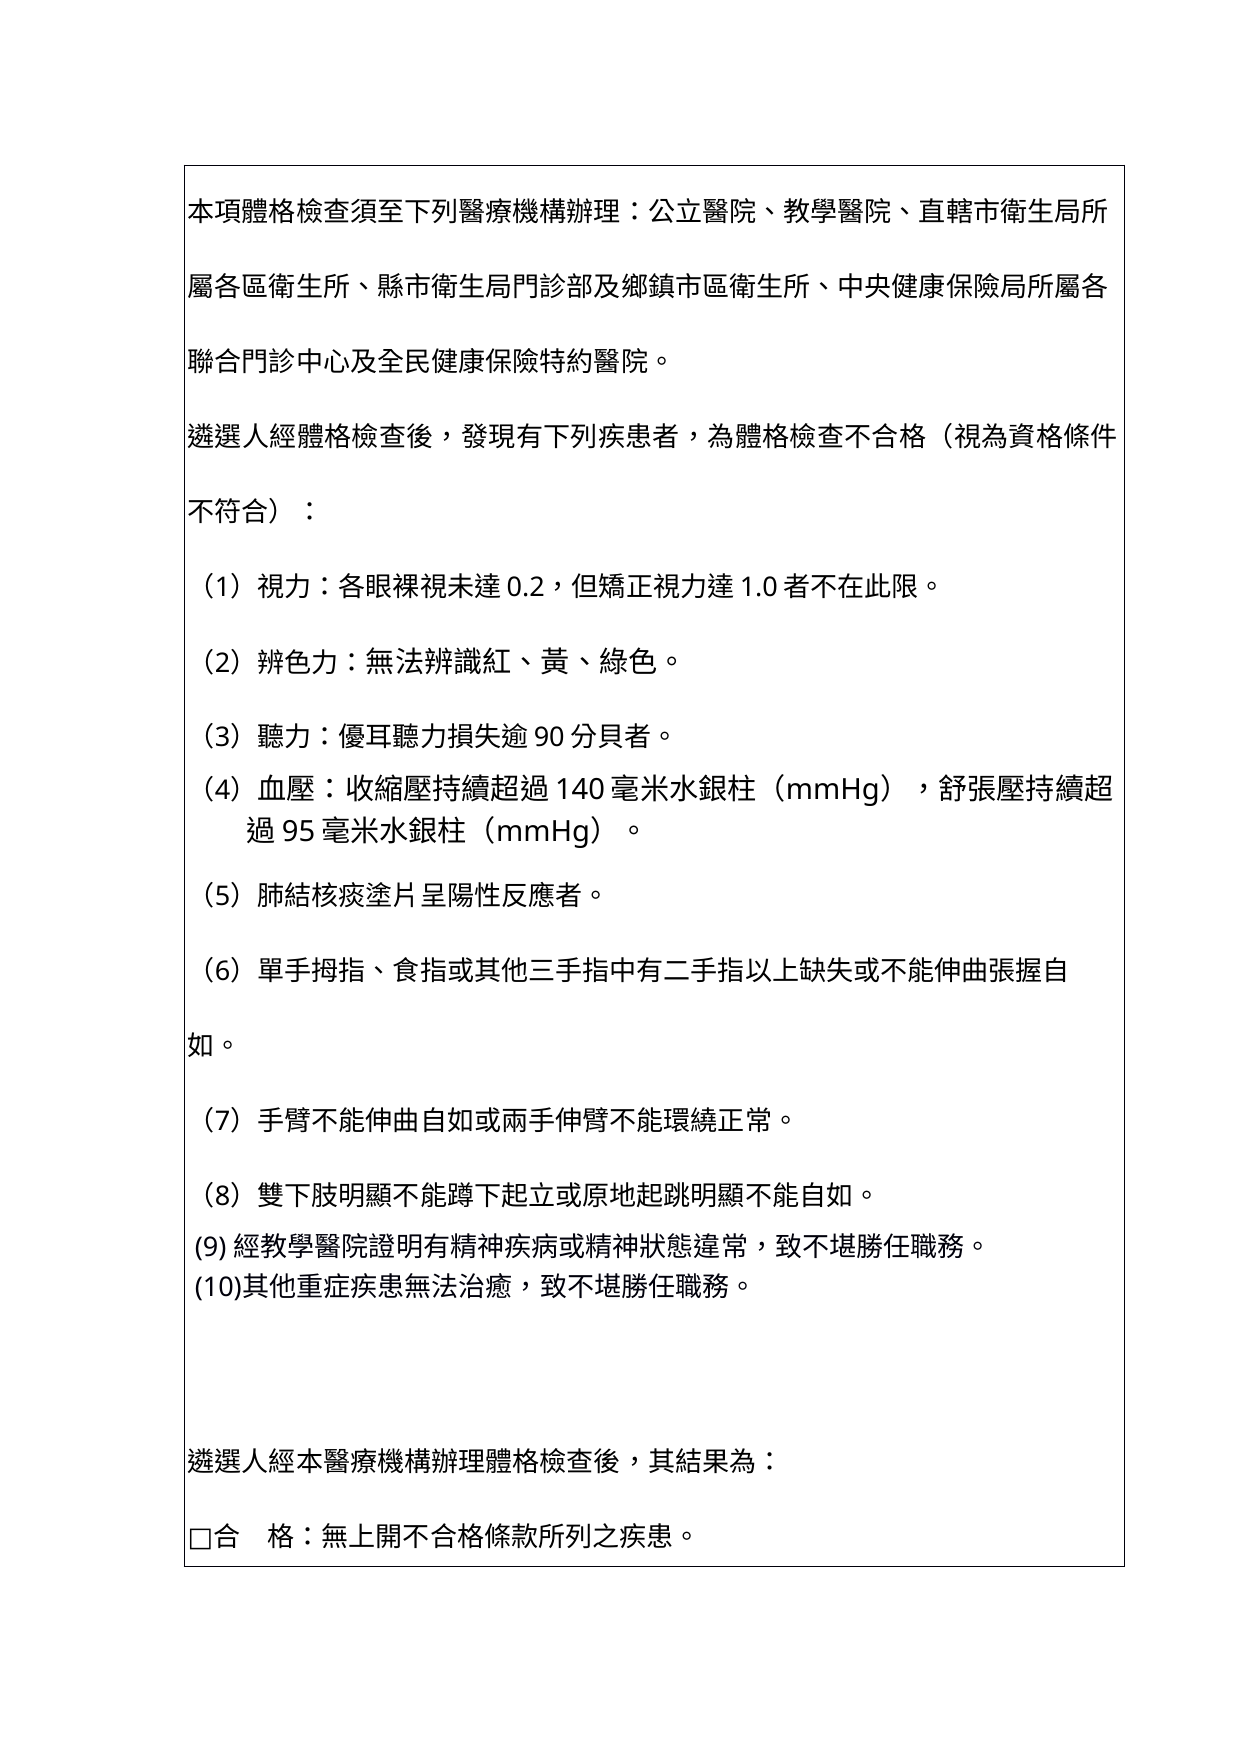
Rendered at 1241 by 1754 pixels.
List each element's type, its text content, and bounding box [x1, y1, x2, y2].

table_cell 本項體格檢查須至下列醫療機構辦理：公立醫院、教學醫院、直轄市衛生局所屬各區衛生所、縣市衛生局門診部及鄉鎮市區衛生所、中央健康保險局所屬各聯合門診中心及全民健康保險特約醫院。 遴選人經體格檢查後，發現有下列疾患者，為體格檢查不合格（視為資格條件不符合）： （1）視力：各眼裸視未達0.2，但矯正視力達1.0者不在此限。 （2）辨色力：無法辨識紅、黃、綠色。 （3）聽力：優耳聽力損失逾90分貝者。 （4）血壓：收縮壓持續超過140毫米水銀柱（mmHg），舒張壓持續超過95毫米水銀柱（mmHg）。 （5）肺結核痰塗片呈陽性反應者。 （6）單手拇指、食指或其他三手指中有二手指以上缺失或不能伸曲張握自如。 （7）手臂不能伸曲自如或兩手伸臂不能環繞正常。 （8）雙下肢明顯不能蹲下起立或原地起跳明顯不能自如。 (9) 經教學醫院證明有精神疾病或精神狀態違常，致不堪勝任職務。 (10)其他重症疾患無法治癒，致不堪勝任職務。 遴選人經本醫療機構辦理體格檢查後，其結果為： □合 格：無上開不合格條款所列之疾患。 [185, 166, 1124, 1566]
